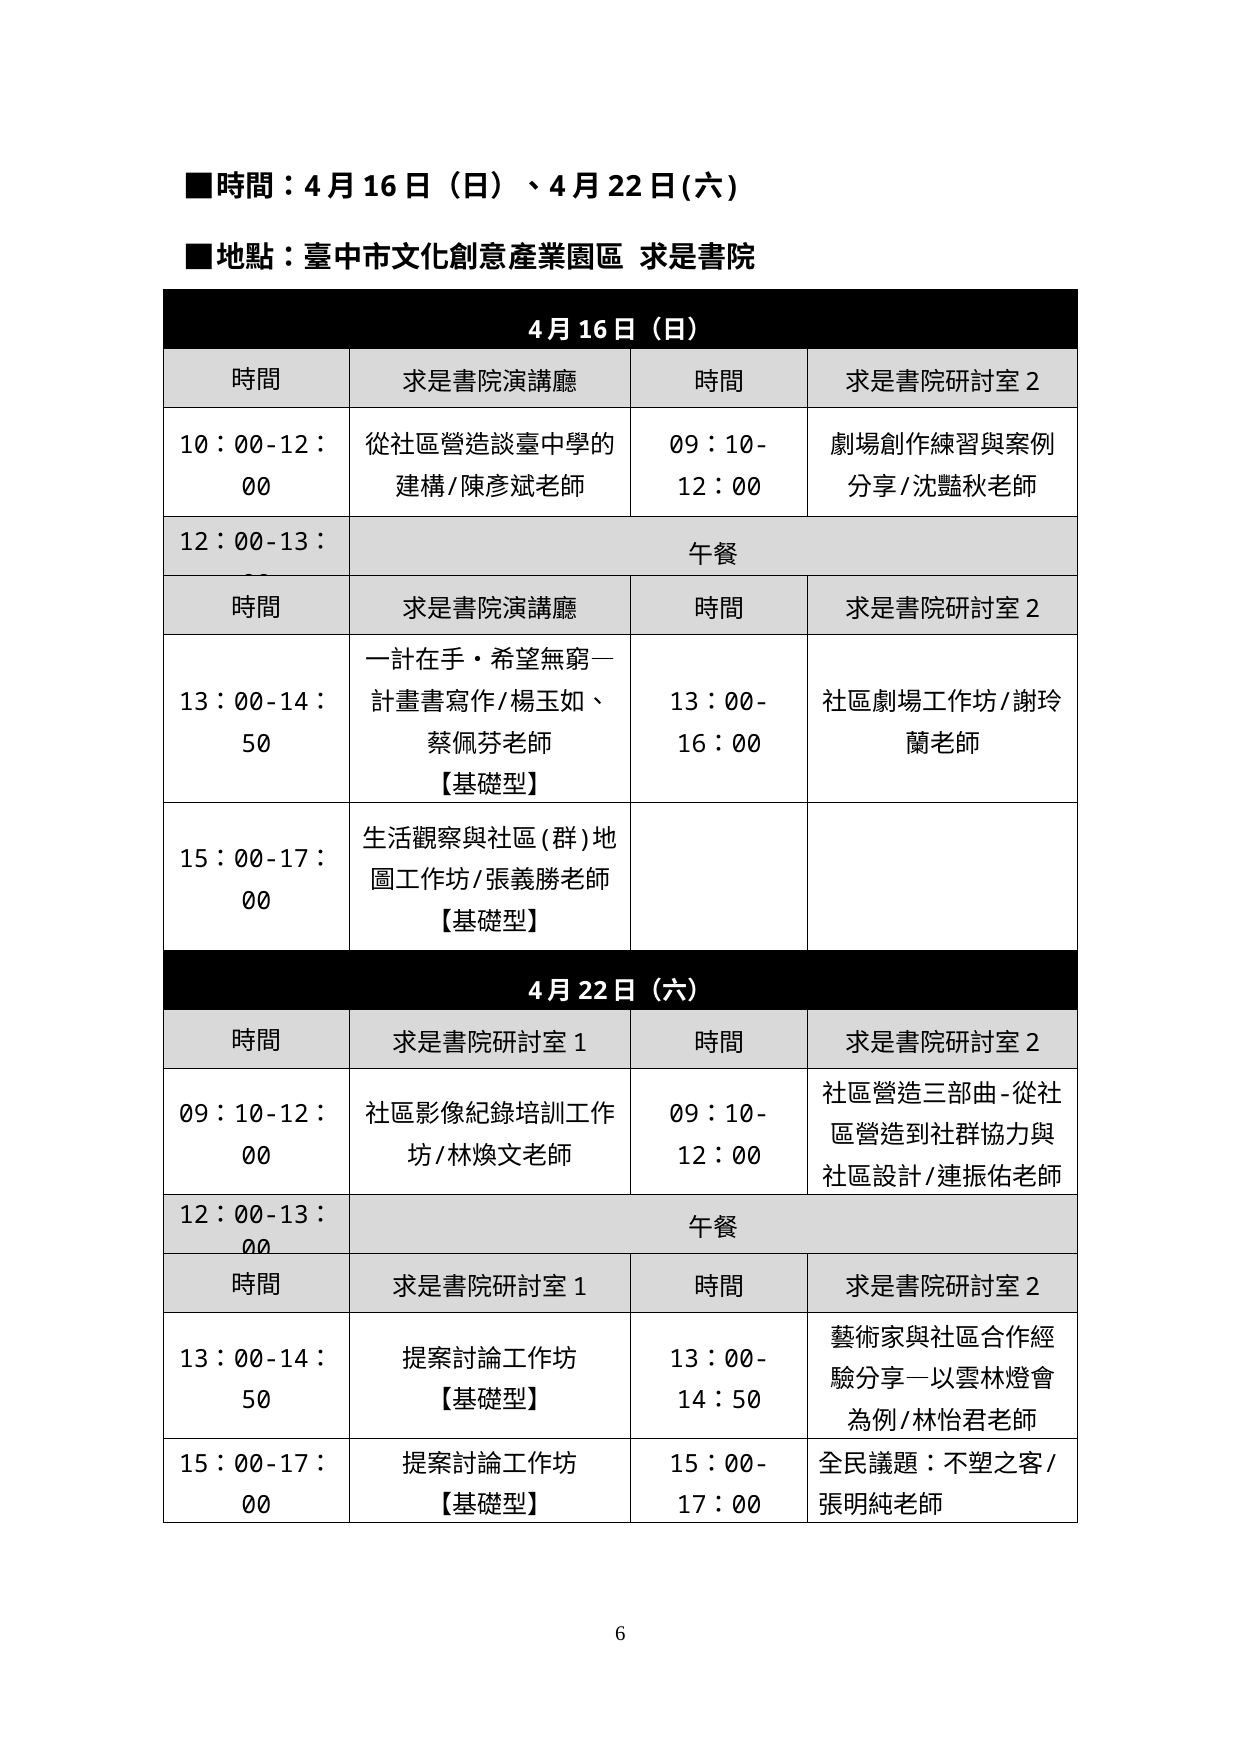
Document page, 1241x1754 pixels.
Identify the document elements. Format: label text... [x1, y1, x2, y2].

table_cell 求是書院研討室2 [808, 1254, 1077, 1312]
table_cell 求是書院研討室1 [350, 1010, 630, 1068]
table_cell 4月22日（六） [164, 951, 1077, 1009]
table_cell 午餐 [350, 517, 1077, 575]
table_cell 社區劇場工作坊/謝玲蘭老師 [808, 635, 1077, 802]
table_cell 13：00-14：50 [164, 1313, 349, 1438]
text 地點：臺中市文化創意產業園區 求是書院 [187, 230, 1053, 276]
table_cell [808, 803, 1077, 949]
table_cell 時間 [164, 1254, 349, 1312]
table_cell 時間 [164, 349, 349, 407]
table_cell 時間 [631, 349, 807, 407]
table_cell 全民議題：不塑之客/張明純老師 [808, 1439, 1077, 1522]
table_cell 時間 [631, 1254, 807, 1312]
table_cell 10：00-12：00 [164, 408, 349, 516]
table_cell 09：10-12：00 [164, 1069, 349, 1194]
table_cell 從社區營造談臺中學的建構/陳彥斌老師 [350, 408, 630, 516]
table_cell 12：00-13：00 [164, 1195, 349, 1253]
table_cell 時間 [631, 1010, 807, 1068]
table_cell [631, 803, 807, 949]
text 時間：4月16日（日）、4月22日(六) [187, 159, 1053, 205]
table_cell 午餐 [350, 1195, 1077, 1253]
table_cell 藝術家與社區合作經驗分享—以雲林燈會為例/林怡君老師 [808, 1313, 1077, 1438]
table_cell 一計在手•希望無窮—計畫書寫作/楊玉如、蔡佩芬老師 【基礎型】 [350, 635, 630, 802]
table_cell 13：00-14：50 [631, 1313, 807, 1438]
table_cell 求是書院演講廳 [350, 576, 630, 634]
table_cell 生活觀察與社區(群)地圖工作坊/張義勝老師 【基礎型】 [350, 803, 630, 949]
table_cell 提案討論工作坊 【基礎型】 [350, 1313, 630, 1438]
table_cell 13：00-16：00 [631, 635, 807, 802]
table_cell 15：00-17：00 [164, 803, 349, 949]
table_cell 13：00-14：50 [164, 635, 349, 802]
table_cell 求是書院演講廳 [350, 349, 630, 407]
table_header 4月16日（日） [164, 290, 1077, 348]
table_cell 社區影像紀錄培訓工作坊/林煥文老師 [350, 1069, 630, 1194]
table_cell 15：00-17：00 [164, 1439, 349, 1522]
table_cell 劇場創作練習與案例分享/沈豔秋老師 [808, 408, 1077, 516]
table_cell 時間 [631, 576, 807, 634]
table_cell 求是書院研討室2 [808, 576, 1077, 634]
table_cell 社區營造三部曲-從社區營造到社群協力與社區設計/連振佑老師 [808, 1069, 1077, 1194]
table_cell 求是書院研討室1 [350, 1254, 630, 1312]
table_cell 提案討論工作坊 【基礎型】 [350, 1439, 630, 1522]
table_cell 時間 [164, 576, 349, 634]
table_cell 12：00-13：00 [164, 517, 349, 575]
table_cell 時間 [164, 1010, 349, 1068]
table_cell 15：00-17：00 [631, 1439, 807, 1522]
table_cell 09：10-12：00 [631, 408, 807, 516]
table_cell 求是書院研討室2 [808, 349, 1077, 407]
table_cell 求是書院研討室2 [808, 1010, 1077, 1068]
table_cell 09：10-12：00 [631, 1069, 807, 1194]
